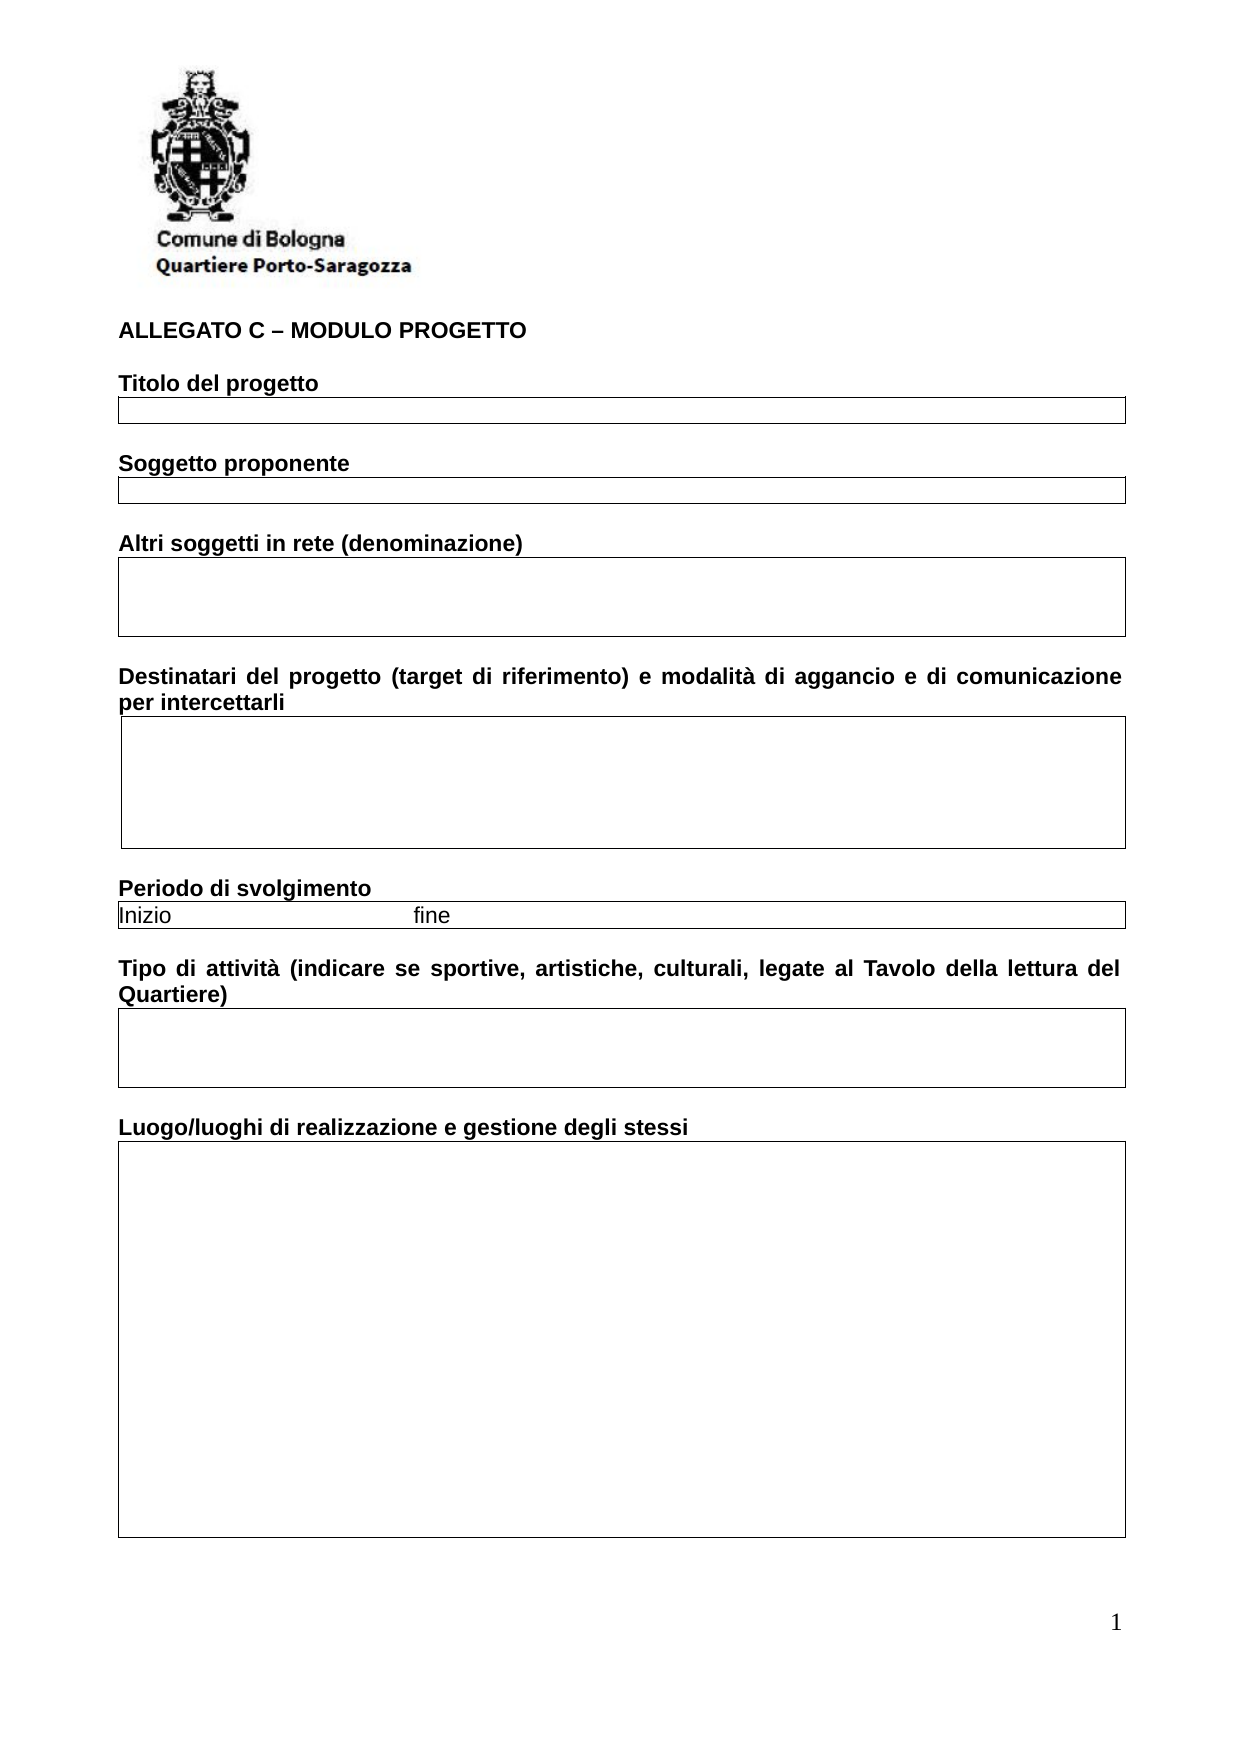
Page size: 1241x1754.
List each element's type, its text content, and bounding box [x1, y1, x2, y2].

table_header [119, 398, 1125, 423]
text Destinatari del progetto (target di riferimento) e modalità di aggancio e di comunicazione per intercettarli [118, 663, 1122, 716]
text Luogo/luoghi di realizzazione e gestione degli stessi [118, 1114, 1122, 1141]
text ALLEGATO C – MODULO PROGETTO [118, 118, 1122, 344]
text Soggetto proponente [118, 450, 1122, 476]
text Titolo del progetto [118, 370, 1122, 396]
text Periodo di svolgimento [118, 875, 1122, 901]
text Altri soggetti in rete (denominazione) [118, 530, 1122, 557]
table_header [119, 478, 1125, 503]
table_header [119, 1142, 1125, 1536]
text Tipo di attività (indicare se sportive, artistiche, culturali, legate al Tavolo della lettura del Quartiere) [118, 955, 1122, 1008]
table_header [119, 558, 1125, 636]
table_header [119, 1009, 1125, 1087]
table_header Inizio fine [119, 902, 1125, 928]
table_header [122, 717, 1125, 848]
